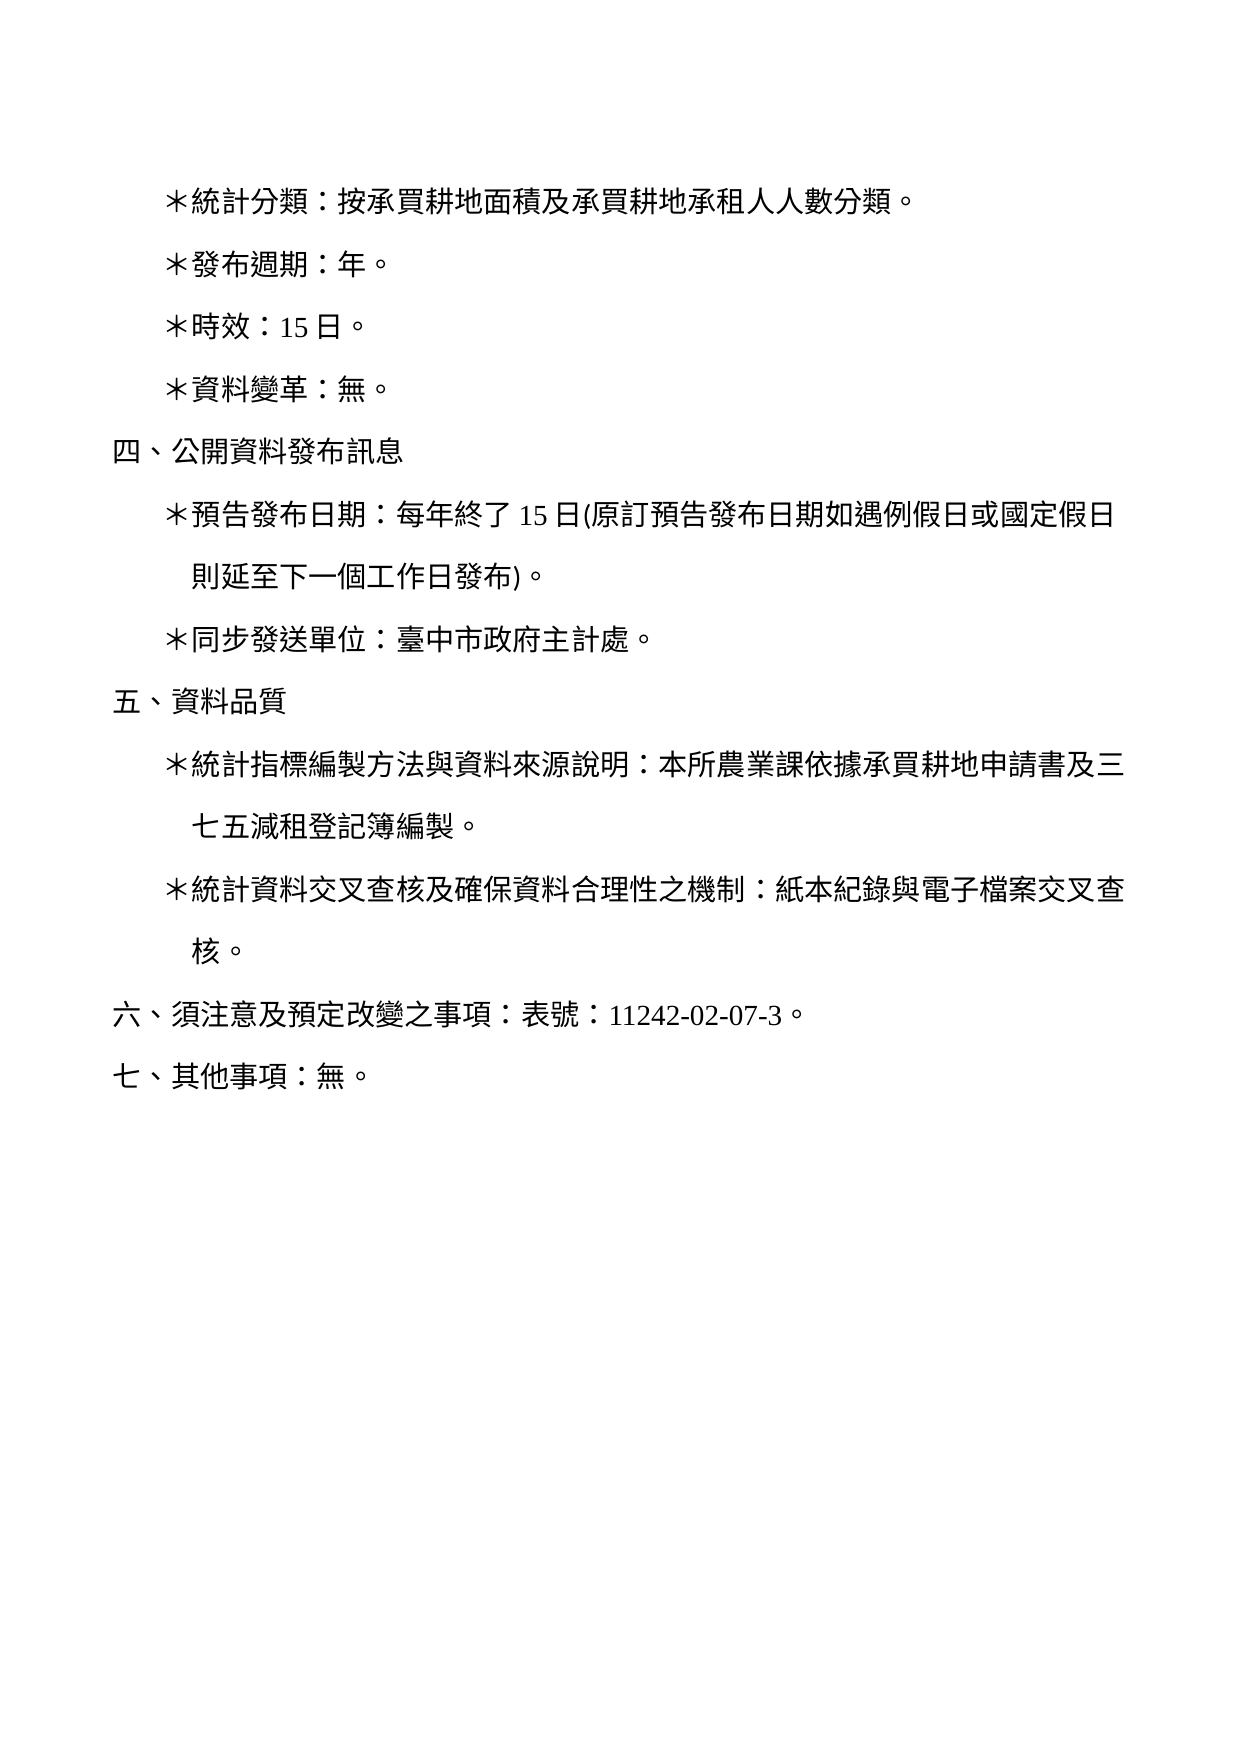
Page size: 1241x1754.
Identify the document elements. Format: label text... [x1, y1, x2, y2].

text ＊統計分類：按承買耕地面積及承買耕地承租人人數分類。 [162, 158, 1128, 221]
text ＊資料變革：無。 [162, 346, 1128, 408]
text ＊發布週期：年。 [162, 221, 1128, 283]
text ＊統計指標編製方法與資料來源說明：本所農業課依據承買耕地申請書及三七五減租登記簿編製。 [162, 721, 1128, 846]
text 六、須注意及預定改變之事項：表號：11242-02-07-3。 [112, 971, 1128, 1033]
text ＊預告發布日期：每年終了15日(原訂預告發布日期如遇例假日或國定假日則延至下一個工作日發布)。 [162, 471, 1128, 596]
text 七、其他事項：無。 [112, 1033, 1128, 1096]
text ＊同步發送單位：臺中市政府主計處。 [162, 596, 1128, 658]
text 四、公開資料發布訊息 [112, 408, 1128, 471]
text ＊統計資料交叉查核及確保資料合理性之機制：紙本紀錄與電子檔案交叉查核。 [162, 846, 1128, 971]
text 五、資料品質 [112, 658, 1128, 721]
text ＊時效：15日。 [162, 283, 1128, 346]
